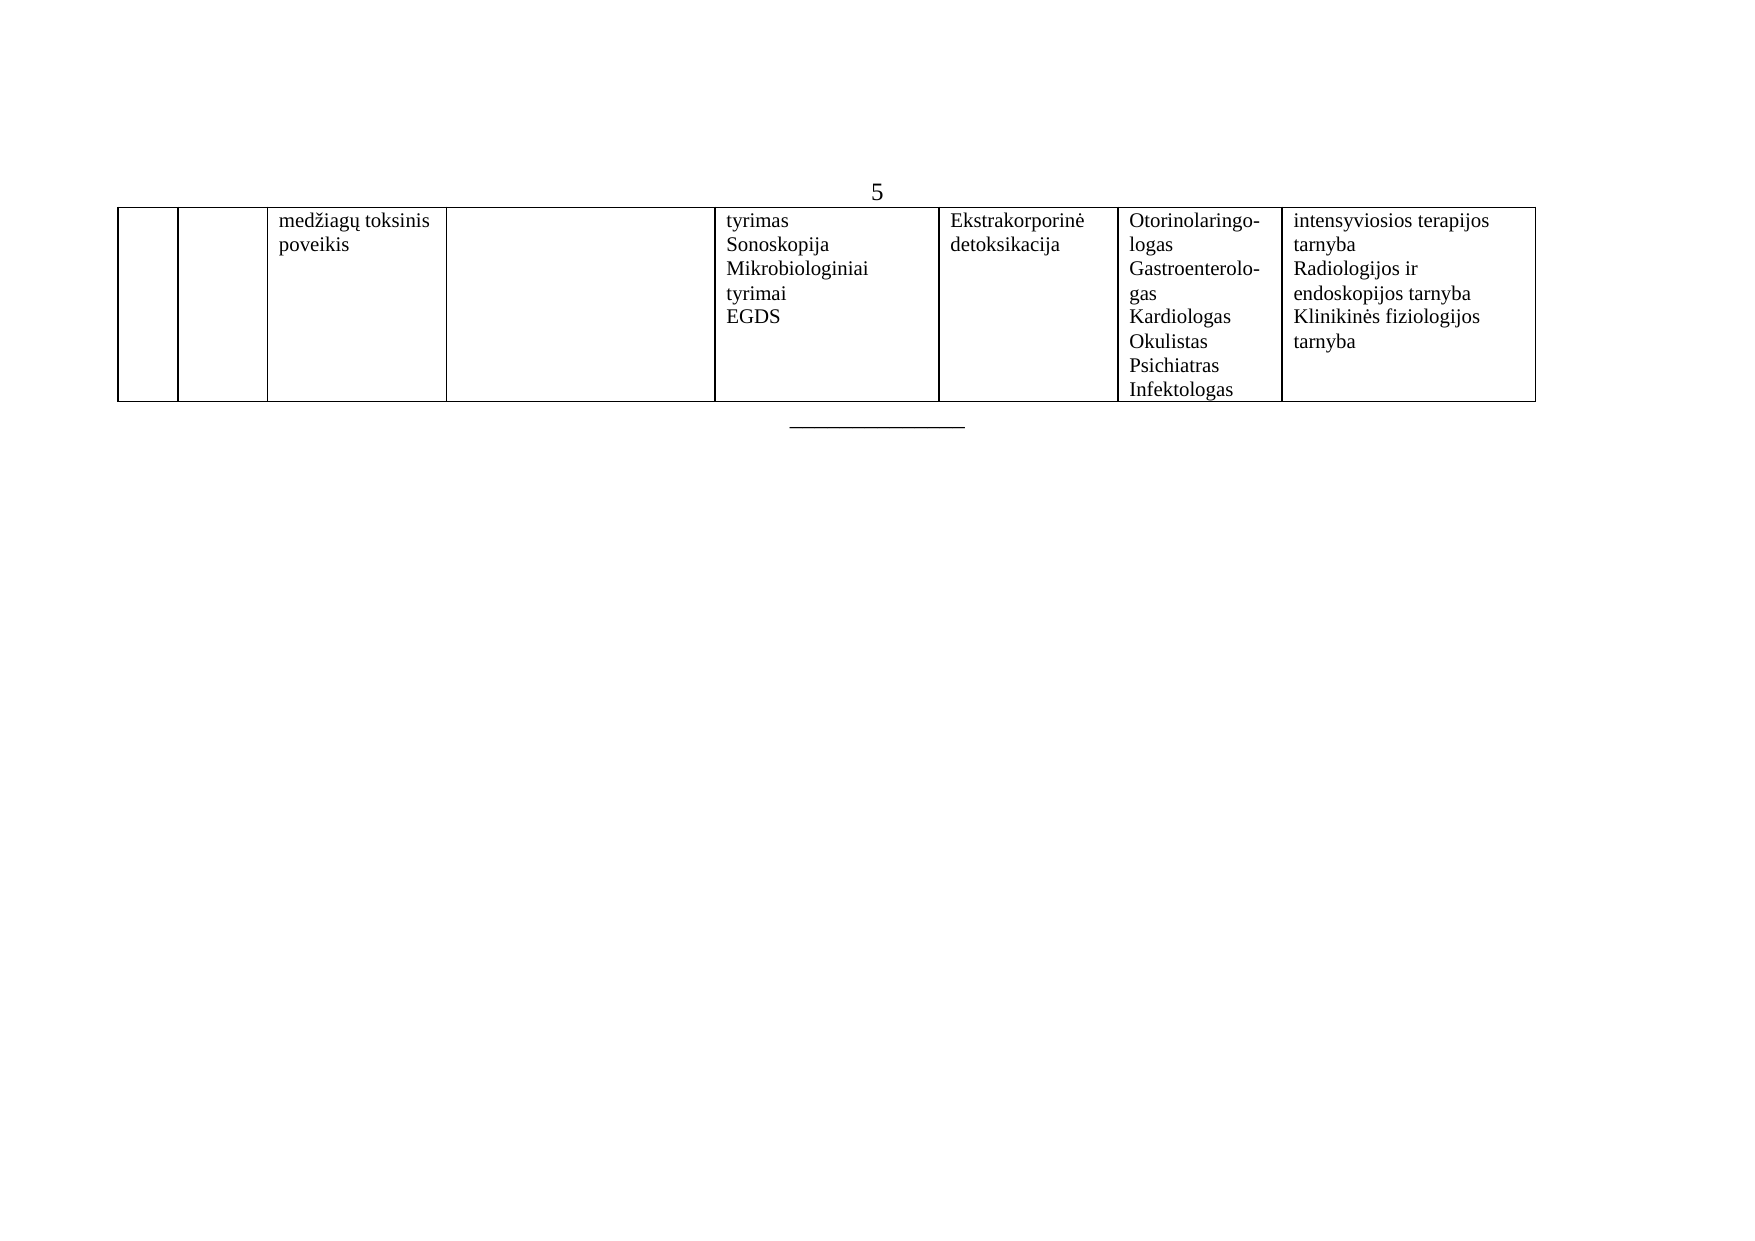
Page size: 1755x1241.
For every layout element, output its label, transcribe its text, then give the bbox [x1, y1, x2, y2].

table_cell [119, 208, 177, 401]
table_cell [447, 208, 714, 401]
text ______________ [118, 402, 1636, 431]
table_cell tyrimas Sonoskopija Mikrobiologiniai tyrimai EGDS [716, 208, 938, 401]
table_cell Ekstrakorporinė detoksikacija [940, 208, 1117, 401]
table_cell medžiagų toksinis poveikis [268, 208, 446, 401]
table_cell Otorinolaringo-logas Gastroenterolo-gas Kardiologas Okulistas Psichiatras Infektologas [1119, 208, 1281, 401]
table_cell [179, 208, 267, 401]
table_cell intensyviosios terapijos tarnyba Radiologijos ir endoskopijos tarnyba Klinikinės fiziologijos tarnyba [1283, 208, 1535, 401]
